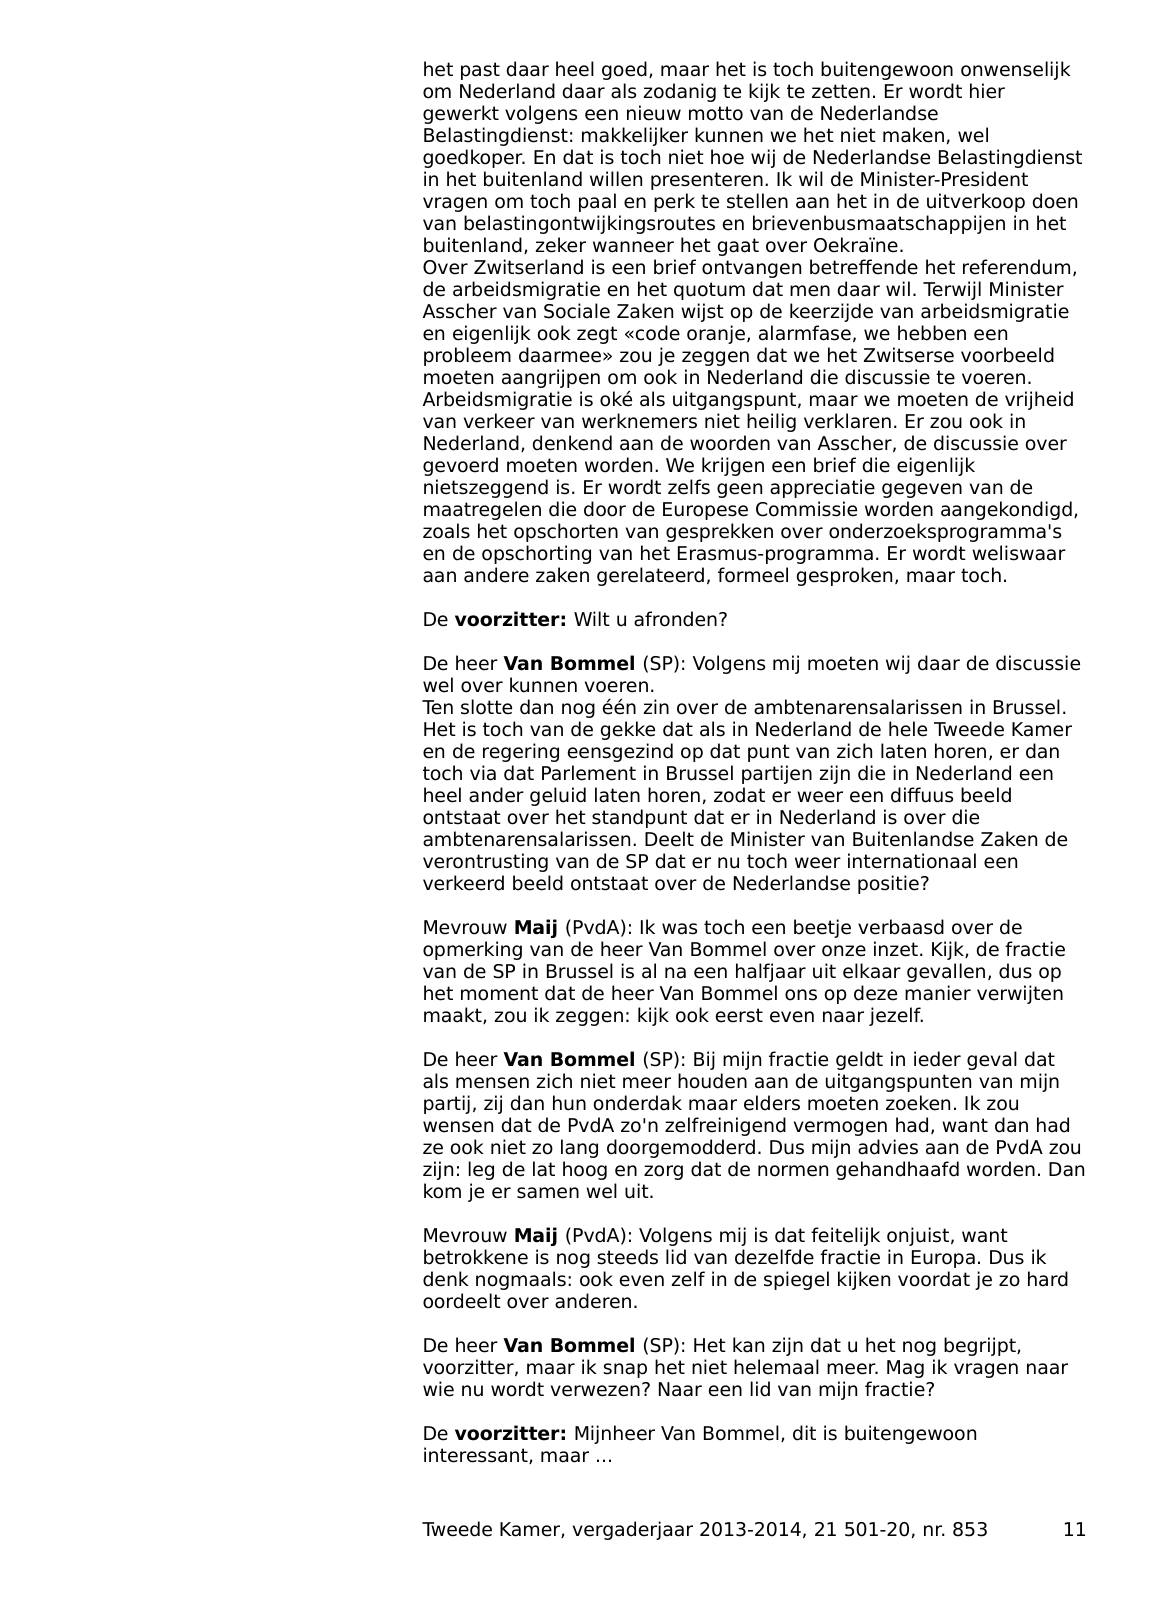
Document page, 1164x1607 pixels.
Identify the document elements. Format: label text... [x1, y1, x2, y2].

text Over Zwitserland is een brief ontvangen betreffende het referendum, de arbeidsmigratie en het quotum dat men daar wil. Terwijl Minister Asscher van Sociale Zaken wijst op de keerzijde van arbeidsmigratie en eigenlijk ook zegt «code oranje, alarmfase, we hebben een probleem daarmee» zou je zeggen dat we het Zwitserse voorbeeld moeten aangrijpen om ook in Nederland die discussie te voeren. Arbeidsmigratie is oké als uitgangspunt, maar we moeten de vrijheid van verkeer van werknemers niet heilig verklaren. Er zou ook in Nederland, denkend aan de woorden van Asscher, de discussie over gevoerd moeten worden. We krijgen een brief die eigenlijk nietszeggend is. Er wordt zelfs geen appreciatie gegeven van de maatregelen die door de Europese Commissie worden aangekondigd, zoals het opschorten van gesprekken over onderzoeksprogramma's en de opschorting van het Erasmus-programma. Er wordt weliswaar aan andere zaken gerelateerd, formeel gesproken, maar toch. [422, 257, 1087, 587]
text De voorzitter: Wilt u afronden? [422, 609, 1087, 631]
text De voorzitter: Mijnheer Van Bommel, dit is buitengewoon interessant, maar ... [422, 1423, 1087, 1467]
text De heer Van Bommel (SP): Bij mijn fractie geldt in ieder geval dat als mensen zich niet meer houden aan de uitgangspunten van mijn partij, zij dan hun onderdak maar elders moeten zoeken. Ik zou wensen dat de PvdA zo'n zelfreinigend vermogen had, want dan had ze ook niet zo lang doorgemodderd. Dus mijn advies aan de PvdA zou zijn: leg de lat hoog en zorg dat de normen gehandhaafd worden. Dan kom je er samen wel uit. [422, 1049, 1087, 1203]
text Ten slotte dan nog één zin over de ambtenarensalarissen in Brussel. Het is toch van de gekke dat als in Nederland de hele Tweede Kamer en de regering eensgezind op dat punt van zich laten horen, er dan toch via dat Parlement in Brussel partijen zijn die in Nederland een heel ander geluid laten horen, zodat er weer een diffuus beeld ontstaat over het standpunt dat er in Nederland is over die ambtenarensalarissen. Deelt de Minister van Buitenlandse Zaken de verontrusting van de SP dat er nu toch weer internationaal een verkeerd beeld ontstaat over de Nederlandse positie? [422, 697, 1087, 895]
text De heer Van Bommel (SP): Het kan zijn dat u het nog begrijpt, voorzitter, maar ik snap het niet helemaal meer. Mag ik vragen naar wie nu wordt verwezen? Naar een lid van mijn fractie? [422, 1335, 1087, 1401]
text Mevrouw Maij (PvdA): Volgens mij is dat feitelijk onjuist, want betrokkene is nog steeds lid van dezelfde fractie in Europa. Dus ik denk nogmaals: ook even zelf in de spiegel kijken voordat je zo hard oordeelt over anderen. [422, 1225, 1087, 1313]
text het past daar heel goed, maar het is toch buitengewoon onwenselijk om Nederland daar als zodanig te kijk te zetten. Er wordt hier gewerkt volgens een nieuw motto van de Nederlandse Belastingdienst: makkelijker kunnen we het niet maken, wel goedkoper. En dat is toch niet hoe wij de Nederlandse Belastingdienst in het buitenland willen presenteren. Ik wil de Minister-President vragen om toch paal en perk te stellen aan het in de uitverkoop doen van belastingontwijkingsroutes en brievenbusmaatschappijen in het buitenland, zeker wanneer het gaat over Oekraïne. [422, 59, 1087, 257]
text Mevrouw Maij (PvdA): Ik was toch een beetje verbaasd over de opmerking van de heer Van Bommel over onze inzet. Kijk, de fractie van de SP in Brussel is al na een halfjaar uit elkaar gevallen, dus op het moment dat de heer Van Bommel ons op deze manier verwijten maakt, zou ik zeggen: kijk ook eerst even naar jezelf. [422, 917, 1087, 1027]
text De heer Van Bommel (SP): Volgens mij moeten wij daar de discussie wel over kunnen voeren. [422, 653, 1087, 697]
